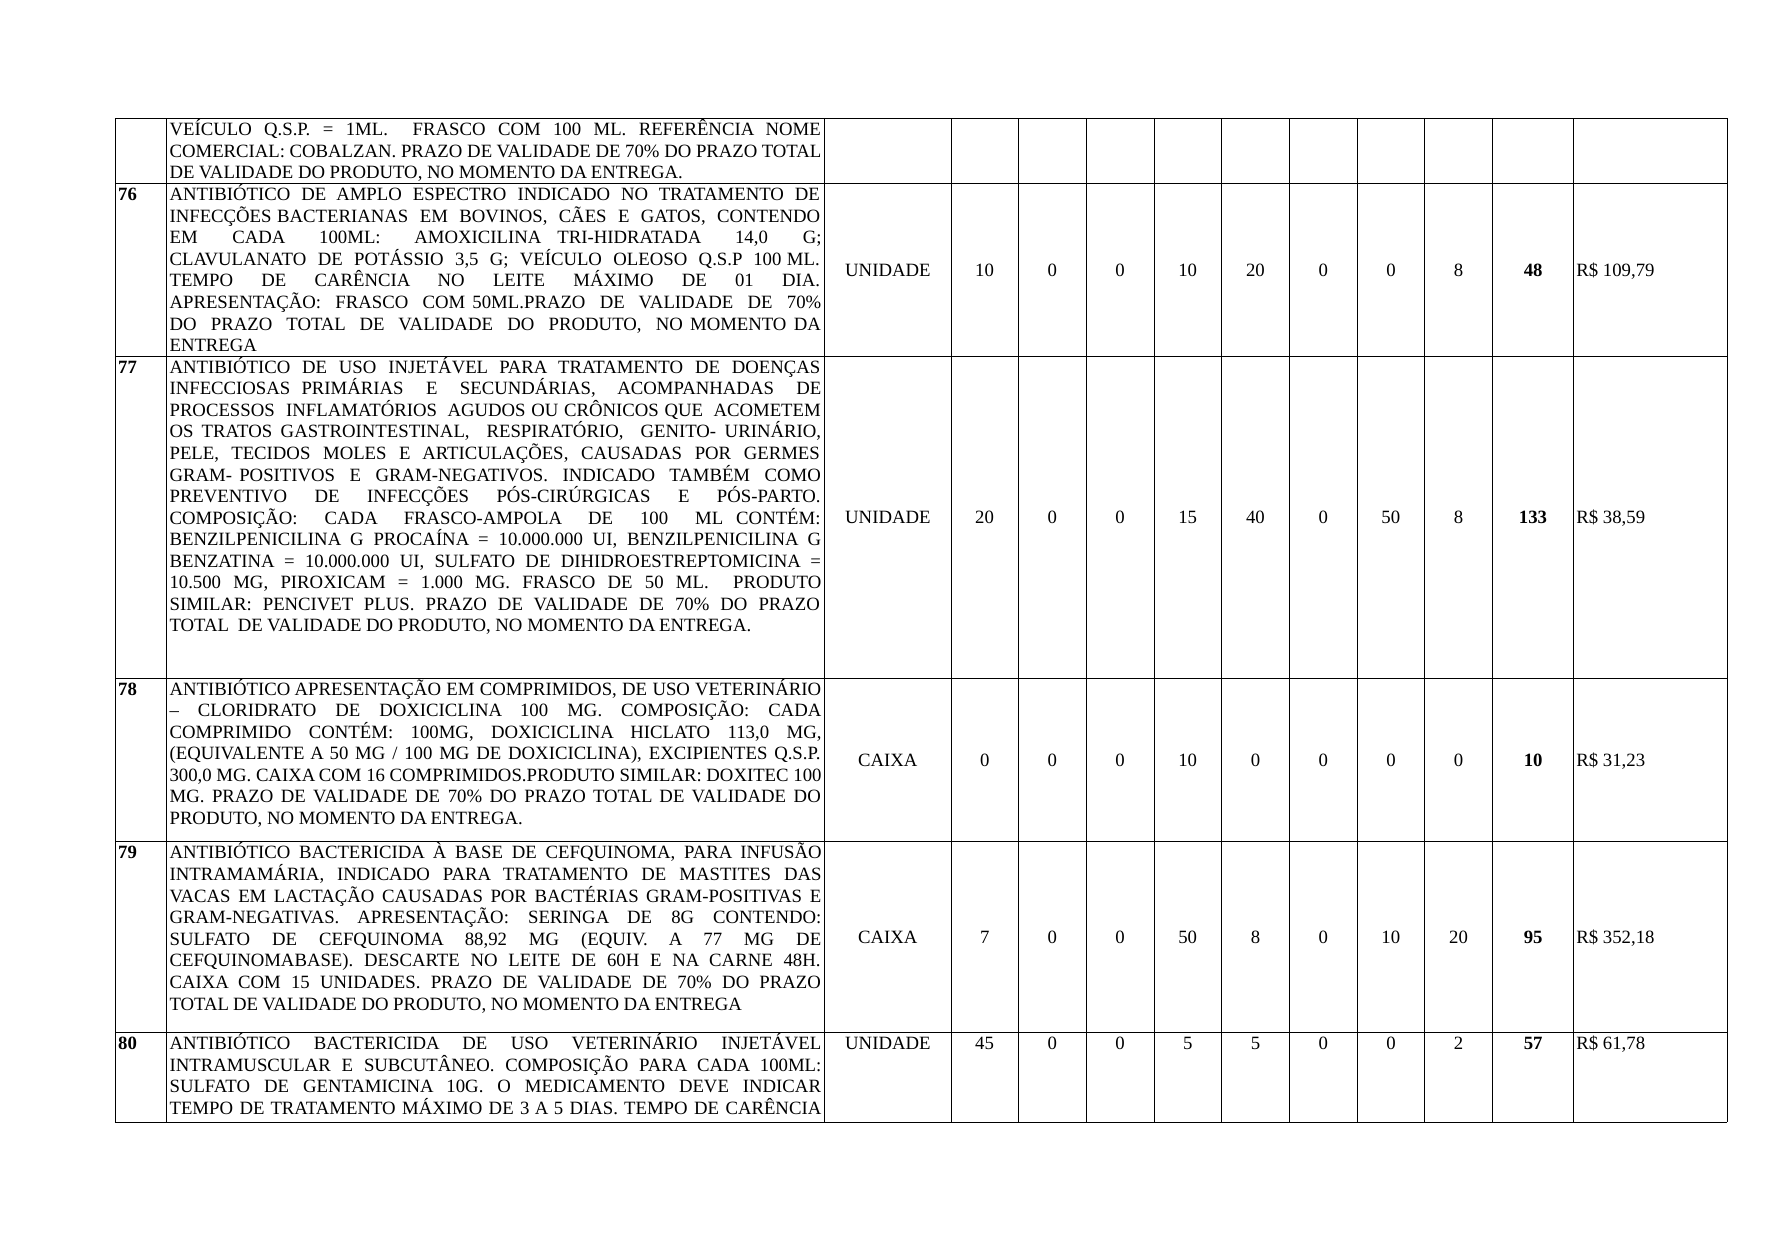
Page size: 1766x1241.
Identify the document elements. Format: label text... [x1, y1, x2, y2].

table_cell ANTIBIÓTICO BACTERICIDA DE USO VETERINÁRIO INJETÁVEL INTRAMUSCULAR E SUBCUTÂNEO. COMPOSIÇÃO PARA CADA 100ML: SULFATO DE GENTAMICINA 10G. O MEDICAMENTO DEVE INDICAR TEMPO DE TRATAMENTO MÁXIMO DE 3 A 5 DIAS. TEMPO DE CARÊNCIA [167, 1033, 824, 1122]
table_cell [1155, 119, 1221, 183]
table_cell 79 [116, 842, 166, 1032]
table_cell 0 [1290, 679, 1357, 841]
table_cell 8 [1222, 842, 1289, 1032]
table_cell 0 [1290, 842, 1357, 1032]
table_cell 0 [1019, 679, 1086, 841]
table_cell R$ 31,23 [1574, 679, 1727, 841]
table_cell CAIXA [825, 679, 951, 841]
table_cell UNIDADE [825, 357, 951, 677]
table_cell CAIXA [825, 842, 951, 1032]
table_cell [952, 119, 1018, 183]
table_cell 0 [1222, 679, 1289, 841]
table_cell ANTIBIÓTICO BACTERICIDA À BASE DE CEFQUINOMA, PARA INFUSÃO INTRAMAMÁRIA, INDICADO PARA TRATAMENTO DE MASTITES DAS VACAS EM LACTAÇÃO CAUSADAS POR BACTÉRIAS GRAM-POSITIVAS E GRAM-NEGATIVAS. APRESENTAÇÃO: SERINGA DE 8G CONTENDO: SULFATO DE CEFQUINOMA 88,92 MG (EQUIV. A 77 MG DE CEFQUINOMABASE). DESCARTE NO LEITE DE 60H E NA CARNE 48H. CAIXA COM 15 UNIDADES. PRAZO DE VALIDADE DE 70% DO PRAZO TOTAL DE VALIDADE DO PRODUTO, NO MOMENTO DA ENTREGA [167, 842, 824, 1032]
table_cell 0 [1358, 184, 1424, 356]
table_cell 0 [1087, 184, 1154, 356]
table_cell 48 [1493, 184, 1573, 356]
table_cell [1493, 119, 1573, 183]
table_cell 5 [1222, 1033, 1289, 1122]
table_cell 95 [1493, 842, 1573, 1032]
table_cell [1019, 119, 1086, 183]
table_cell 0 [1087, 679, 1154, 841]
table_cell 2 [1425, 1033, 1492, 1122]
table_cell ANTIBIÓTICO APRESENTAÇÃO EM COMPRIMIDOS, DE USO VETERINÁRIO – CLORIDRATO DE DOXICICLINA 100 MG. COMPOSIÇÃO: CADA COMPRIMIDO CONTÉM: 100MG, DOXICICLINA HICLATO 113,0 MG, (EQUIVALENTE A 50 MG / 100 MG DE DOXICICLINA), EXCIPIENTES Q.S.P. 300,0 MG. CAIXA COM 16 COMPRIMIDOS.PRODUTO SIMILAR: DOXITEC 100 MG. PRAZO DE VALIDADE DE 70% DO PRAZO TOTAL DE VALIDADE DO PRODUTO, NO MOMENTO DA ENTREGA. [167, 679, 824, 841]
table_cell 10 [952, 184, 1018, 356]
table_cell 0 [1019, 357, 1086, 677]
table_cell 0 [1425, 679, 1492, 841]
table_cell [1087, 119, 1154, 183]
table_cell 78 [116, 679, 166, 841]
table_cell 0 [1290, 1033, 1357, 1122]
table_cell 8 [1425, 357, 1492, 677]
table_cell R$ 38,59 [1574, 357, 1727, 677]
table_cell [825, 119, 951, 183]
table_cell [1425, 119, 1492, 183]
table_cell 5 [1155, 1033, 1221, 1122]
table_cell UNIDADE [825, 1033, 951, 1122]
table_cell 10 [1493, 679, 1573, 841]
table_cell 20 [1222, 184, 1289, 356]
table_cell R$ 109,79 [1574, 184, 1727, 356]
table_cell 0 [1087, 842, 1154, 1032]
table_cell 0 [1358, 679, 1424, 841]
table_cell 77 [116, 357, 166, 677]
table_cell 8 [1425, 184, 1492, 356]
table_cell [1358, 119, 1424, 183]
table_cell 57 [1493, 1033, 1573, 1122]
table_cell 7 [952, 842, 1018, 1032]
table_cell 0 [1019, 1033, 1086, 1122]
table_cell [1574, 119, 1727, 183]
table_cell 0 [1019, 842, 1086, 1032]
table_cell 0 [1358, 1033, 1424, 1122]
table_cell 10 [1155, 184, 1221, 356]
table_cell 80 [116, 1033, 166, 1122]
table_cell ANTIBIÓTICO DE USO INJETÁVEL PARA TRATAMENTO DE DOENÇAS INFECCIOSAS PRIMÁRIAS E SECUNDÁRIAS, ACOMPANHADAS DE PROCESSOS INFLAMATÓRIOS AGUDOS OU CRÔNICOS QUE ACOMETEM OS TRATOS GASTROINTESTINAL, RESPIRATÓRIO, GENITO- URINÁRIO, PELE, TECIDOS MOLES E ARTICULAÇÕES, CAUSADAS POR GERMES GRAM- POSITIVOS E GRAM-NEGATIVOS. INDICADO TAMBÉM COMO PREVENTIVO DE INFECÇÕES PÓS-CIRÚRGICAS E PÓS-PARTO. COMPOSIÇÃO: CADA FRASCO-AMPOLA DE 100 ML CONTÉM: BENZILPENICILINA G PROCAÍNA = 10.000.000 UI, BENZILPENICILINA G BENZATINA = 10.000.000 UI, SULFATO DE DIHIDROESTREPTOMICINA = 10.500 MG, PIROXICAM = 1.000 MG. FRASCO DE 50 ML. PRODUTO SIMILAR: PENCIVET PLUS. PRAZO DE VALIDADE DE 70% DO PRAZO TOTAL DE VALIDADE DO PRODUTO, NO MOMENTO DA ENTREGA. [167, 357, 824, 677]
table_cell 133 [1493, 357, 1573, 677]
table_cell 50 [1155, 842, 1221, 1032]
table_cell 20 [1425, 842, 1492, 1032]
table_cell VEÍCULO Q.S.P. = 1ML. FRASCO COM 100 ML. REFERÊNCIA NOME COMERCIAL: COBALZAN. PRAZO DE VALIDADE DE 70% DO PRAZO TOTAL DE VALIDADE DO PRODUTO, NO MOMENTO DA ENTREGA. [167, 119, 824, 183]
table_cell 0 [1087, 357, 1154, 677]
table_cell 50 [1358, 357, 1424, 677]
table_cell ANTIBIÓTICO DE AMPLO ESPECTRO INDICADO NO TRATAMENTO DE INFECÇÕES BACTERIANAS EM BOVINOS, CÃES E GATOS, CONTENDO EM CADA 100ML: AMOXICILINA TRI-HIDRATADA 14,0 G; CLAVULANATO DE POTÁSSIO 3,5 G; VEÍCULO OLEOSO Q.S.P 100 ML. TEMPO DE CARÊNCIA NO LEITE MÁXIMO DE 01 DIA. APRESENTAÇÃO: FRASCO COM 50ML.PRAZO DE VALIDADE DE 70% DO PRAZO TOTAL DE VALIDADE DO PRODUTO, NO MOMENTO DA ENTREGA [167, 184, 824, 356]
table_cell 45 [952, 1033, 1018, 1122]
table_cell 0 [1019, 184, 1086, 356]
table_cell 10 [1155, 679, 1221, 841]
table_cell R$ 61,78 [1574, 1033, 1727, 1122]
table_cell 0 [1290, 184, 1357, 356]
table_cell [116, 119, 166, 183]
table_cell R$ 352,18 [1574, 842, 1727, 1032]
table_cell 76 [116, 184, 166, 356]
table_cell 0 [1087, 1033, 1154, 1122]
table_cell 40 [1222, 357, 1289, 677]
table_cell 0 [952, 679, 1018, 841]
table_cell 0 [1290, 357, 1357, 677]
table_cell 15 [1155, 357, 1221, 677]
table_cell [1222, 119, 1289, 183]
table_cell UNIDADE [825, 184, 951, 356]
table_cell 10 [1358, 842, 1424, 1032]
table_cell [1290, 119, 1357, 183]
table_cell 20 [952, 357, 1018, 677]
